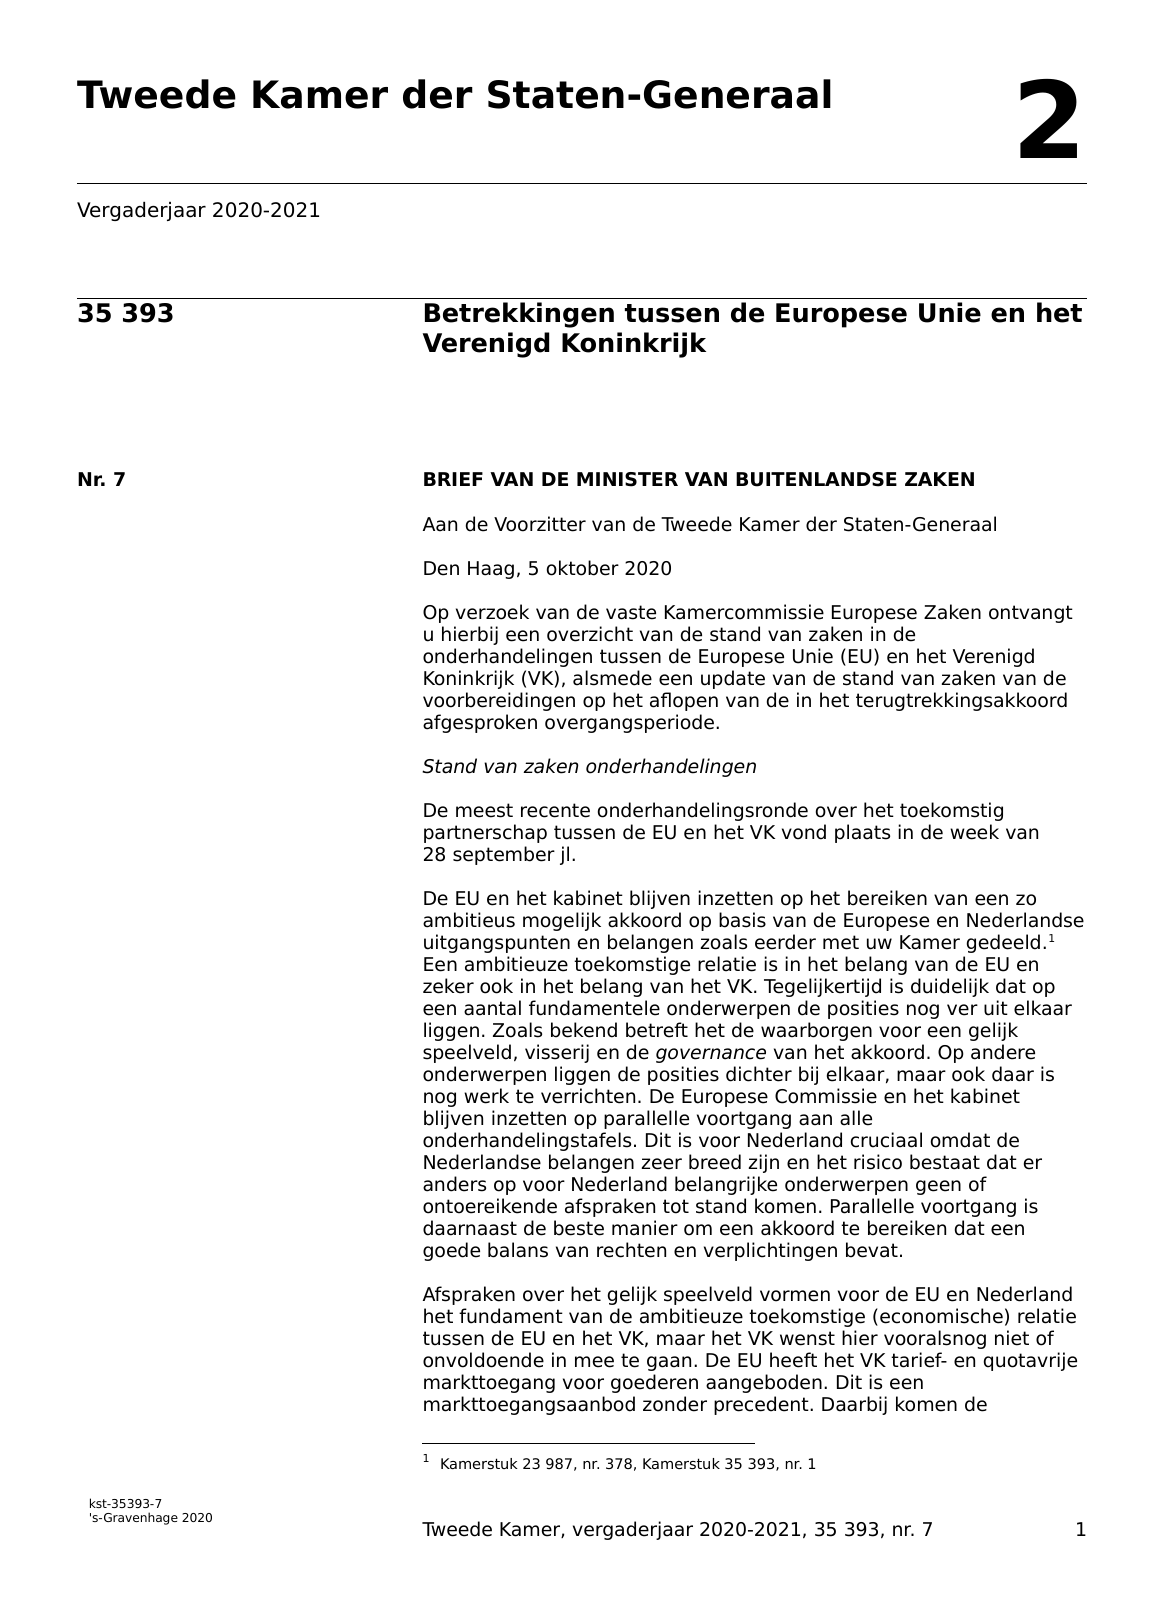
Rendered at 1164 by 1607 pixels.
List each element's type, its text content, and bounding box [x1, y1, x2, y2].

text 's-Gravenhage 2020 [88, 1511, 323, 1525]
subtitle 35 393 Betrekkingen tussen de Europese Unie en het Verenigd Koninkrijk [77, 299, 1087, 358]
text Op verzoek van de vaste Kamercommissie Europese Zaken ontvangt u hierbij een overzicht van de stand van zaken in de onderhandelingen tussen de Europese Unie (EU) en het Verenigd Koninkrijk (VK), alsmede een update van de stand van zaken van de voorbereidingen op het aflopen van de in het terugtrekkingsakkoord afgesproken overgangsperiode. [422, 602, 1087, 734]
table_cell Vergaderjaar 2020-2021 [77, 184, 1087, 298]
text De meest recente onderhandelingsronde over het toekomstig partnerschap tussen de EU en het VK vond plaats in de week van 28 september jl. [422, 800, 1087, 866]
text De EU en het kabinet blijven inzetten op het bereiken van een zo ambitieus mogelijk akkoord op basis van de Europese en Nederlandse uitgangspunten en belangen zoals eerder met uw Kamer gedeeld. Een ambitieuze toekomstige relatie is in het belang van de EU en zeker ook in het belang van het VK. Tegelijkertijd is duidelijk dat op een aantal fundamentele onderwerpen de posities nog ver uit elkaar liggen. Zoals bekend betreft het de waarborgen voor een gelijk speelveld, visserij en de governance van het akkoord. Op andere onderwerpen liggen de posities dichter bij elkaar, maar ook daar is nog werk te verrichten. De Europese Commissie en het kabinet blijven inzetten op parallelle voortgang aan alle onderhandelingstafels. Dit is voor Nederland cruciaal omdat de Nederlandse belangen zeer breed zijn en het risico bestaat dat er anders op voor Nederland belangrijke onderwerpen geen of ontoereikende afspraken tot stand komen. Parallelle voortgang is daarnaast de beste manier om een akkoord te bereiken dat een goede balans van rechten en verplichtingen bevat. [422, 888, 1087, 1262]
subtitle Stand van zaken onderhandelingen [422, 756, 1087, 778]
text Kamerstuk 23 987, nr. 378, Kamerstuk 35 393, nr. 1 [422, 1452, 1087, 1474]
text Afspraken over het gelijk speelveld vormen voor de EU en Nederland het fundament van de ambitieuze toekomstige (economische) relatie tussen de EU en het VK, maar het VK wenst hier vooralsnog niet of onvoldoende in mee te gaan. De EU heeft het VK tarief- en quotavrije markttoegang voor goederen aangeboden. Dit is een markttoegangsaanbod zonder precedent. Daarbij komen de [422, 1284, 1087, 1416]
subtitle Nr. 7 BRIEF VAN DE MINISTER VAN BUITENLANDSE ZAKEN [77, 469, 1087, 491]
text kst-35393-7 [88, 1497, 323, 1511]
table_header 2 [886, 59, 1087, 183]
text Den Haag, 5 oktober 2020 [422, 558, 1087, 580]
text Aan de Voorzitter van de Tweede Kamer der Staten-Generaal [422, 513, 1087, 536]
table_header Tweede Kamer der Staten-Generaal [77, 59, 886, 183]
